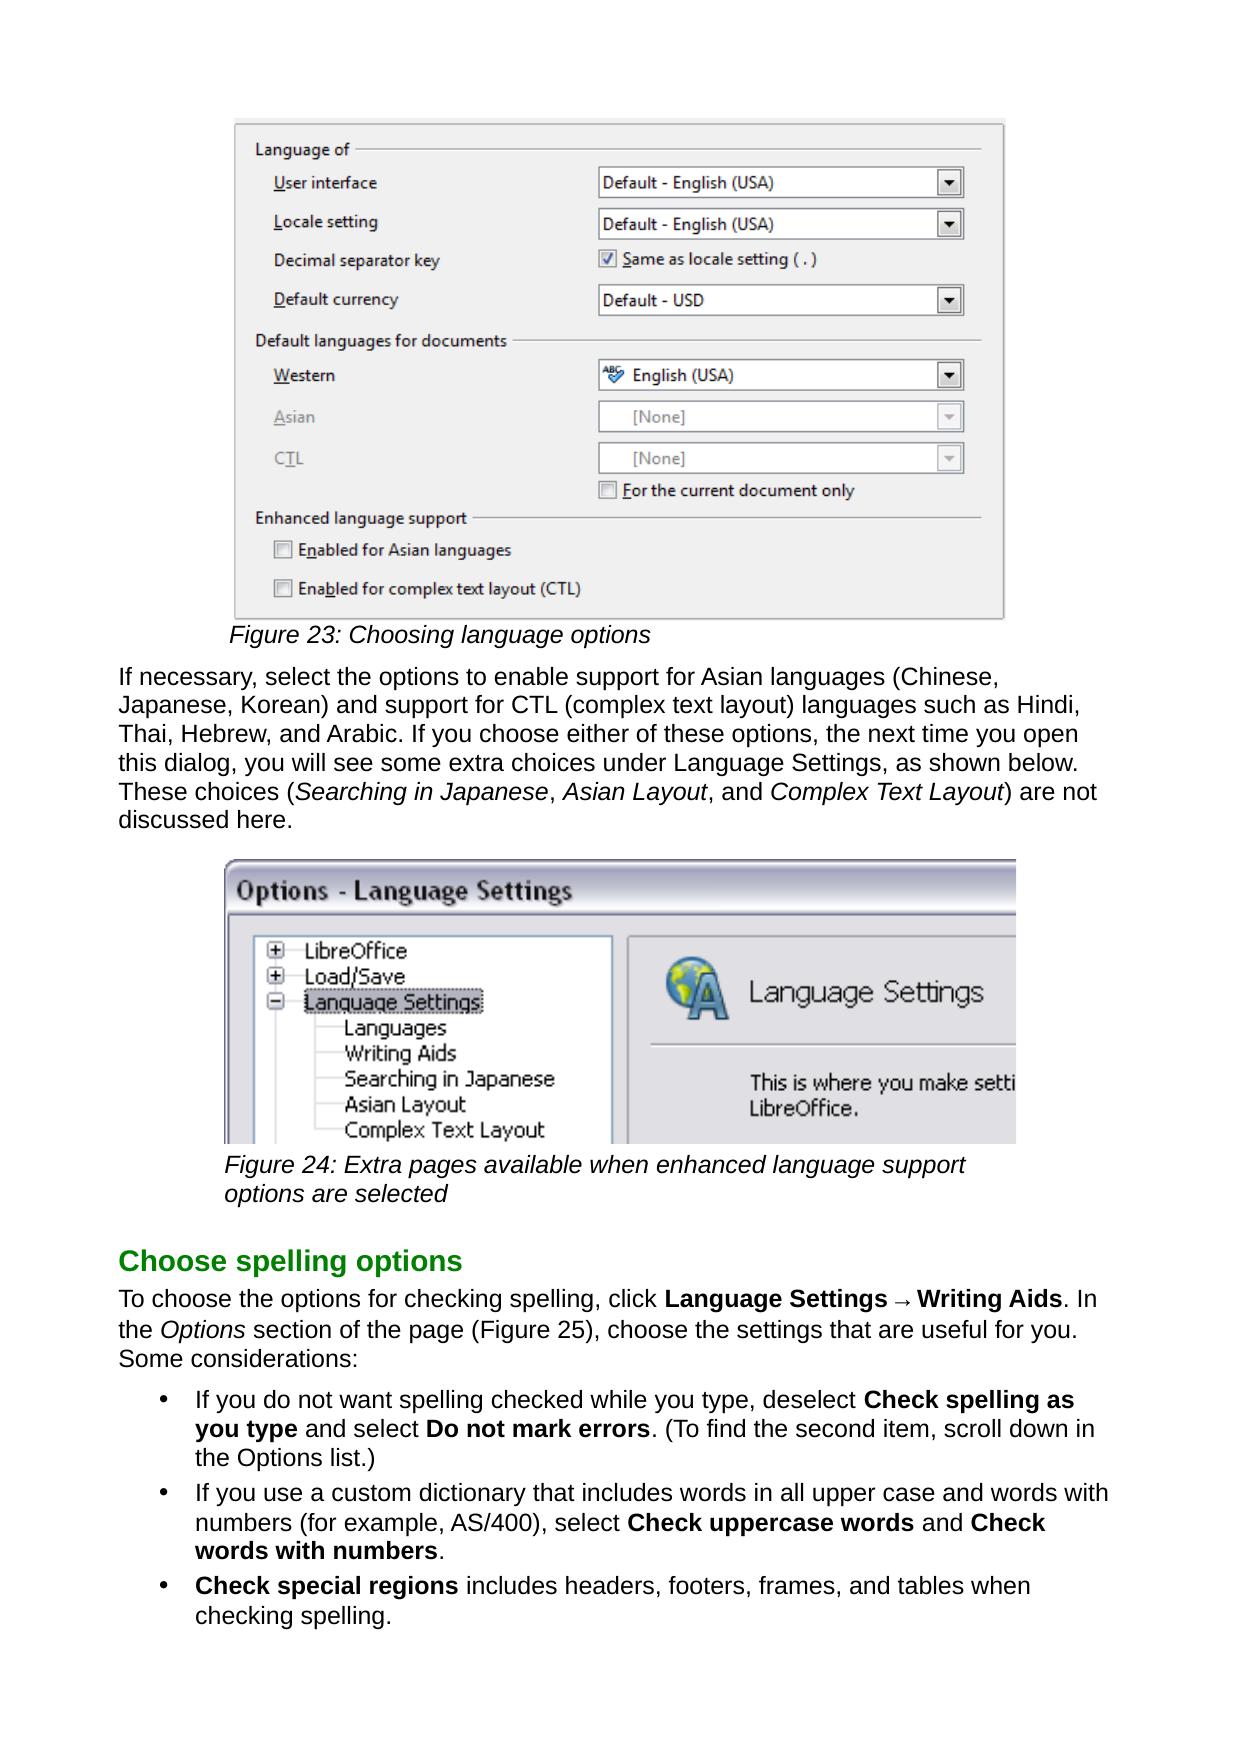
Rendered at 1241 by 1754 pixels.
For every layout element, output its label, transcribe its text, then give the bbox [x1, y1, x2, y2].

text To choose the options for checking spelling, click Language Settings → Writing Aids. In the Options section of the page (Figure 25), choose the settings that are useful for you. Some considerations: [118, 1284, 1122, 1372]
subtitle Choose spelling options [118, 1243, 1122, 1278]
list If you do not want spelling checked while you type, deselect Check spelling as you type and select Do not mark errors. (To find the second item, scroll down in the Options list.) [156, 1385, 1122, 1472]
text Figure 23: Choosing language options [229, 118, 1011, 649]
picture [234, 118, 1006, 621]
list Check special regions includes headers, footers, frames, and tables when checking spelling. [156, 1571, 1122, 1629]
picture [224, 859, 1017, 1144]
text Figure 24: Extra pages available when enhanced language support options are selected [224, 1151, 1016, 1208]
text If necessary, select the options to enable support for Asian languages (Chinese, Japanese, Korean) and support for CTL (complex text layout) languages such as Hindi, Thai, Hebrew, and Arabic. If you choose either of these options, the next time you open this dialog, you will see some extra choices under Language Settings, as shown below. These choices (Searching in Japanese, Asian Layout, and Complex Text Layout) are not discussed here. [118, 662, 1122, 834]
list If you use a custom dictionary that includes words in all upper case and words with numbers (for example, AS/400), select Check uppercase words and Check words with numbers. [156, 1478, 1122, 1565]
